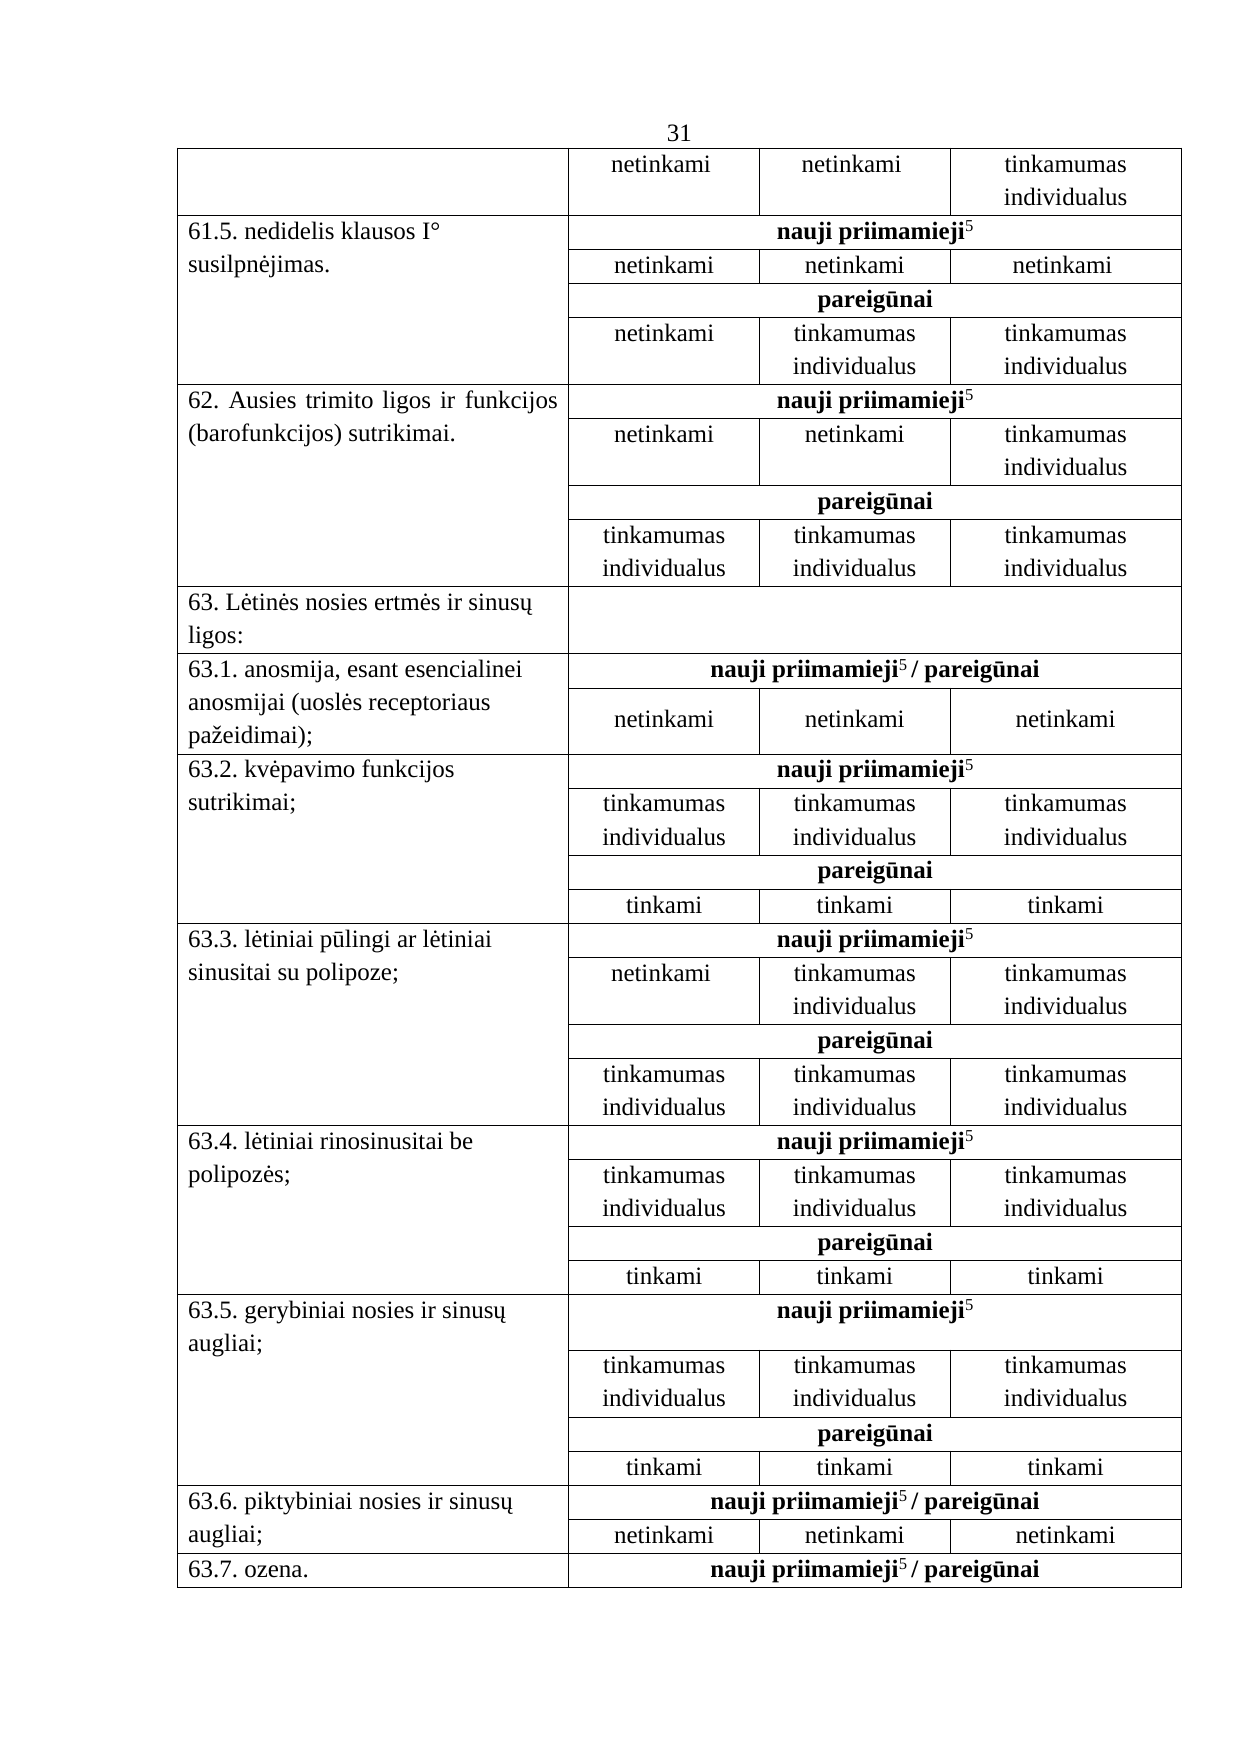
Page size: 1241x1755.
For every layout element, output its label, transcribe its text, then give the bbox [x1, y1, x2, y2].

table_cell 63.7. ozena. [178, 1554, 568, 1587]
table_cell tinkamumas individualus [569, 1351, 759, 1417]
table_cell tinkami [951, 1261, 1181, 1294]
table_cell pareigūnai [569, 1025, 1181, 1058]
table_cell nauji priimamieji5 / pareigūnai [569, 654, 1181, 687]
table_cell tinkami [569, 890, 759, 923]
table_cell 63.2. kvėpavimo funkcijos sutrikimai; [178, 755, 568, 923]
table_cell tinkamumas individualus [760, 1059, 950, 1125]
table_cell netinkami [951, 1520, 1181, 1553]
table_cell tinkami [760, 890, 950, 923]
table_cell netinkami [760, 1520, 950, 1553]
table_cell tinkamumas individualus [760, 1351, 950, 1417]
table_cell tinkamumas individualus [760, 1160, 950, 1226]
table_cell tinkamumas individualus [951, 149, 1181, 215]
table_cell tinkamumas individualus [951, 419, 1181, 485]
table_cell nauji priimamieji5 [569, 924, 1181, 957]
table_cell tinkami [760, 1261, 950, 1294]
table_cell netinkami [569, 318, 759, 384]
table_cell tinkamumas individualus [569, 789, 759, 854]
table_cell 63.1. anosmija, esant esencialinei anosmijai (uoslės receptoriaus pažeidimai); [178, 654, 568, 753]
table_cell tinkami [951, 1452, 1181, 1485]
table_cell netinkami [569, 419, 759, 485]
table_cell tinkamumas individualus [760, 789, 950, 854]
table_cell 63.3. lėtiniai pūlingi ar lėtiniai sinusitai su polipoze; [178, 924, 568, 1125]
table_cell netinkami [569, 958, 759, 1024]
table_cell 61.5. nedidelis klausos I° susilpnėjimas. [178, 216, 568, 384]
table_cell netinkami [760, 149, 950, 215]
table_cell [569, 587, 1181, 653]
table_cell pareigūnai [569, 284, 1181, 317]
table_cell nauji priimamieji5 [569, 755, 1181, 787]
table_cell tinkamumas individualus [951, 1160, 1181, 1226]
table_cell nauji priimamieji5 / pareigūnai [569, 1486, 1181, 1519]
table_cell nauji priimamieji5 [569, 216, 1181, 249]
table_cell tinkami [760, 1452, 950, 1485]
table_cell tinkamumas individualus [760, 318, 950, 384]
table_cell tinkamumas individualus [569, 1059, 759, 1125]
table_cell nauji priimamieji5 [569, 1295, 1181, 1349]
table_cell tinkami [951, 890, 1181, 923]
table_cell netinkami [951, 689, 1181, 753]
table_cell netinkami [569, 689, 759, 753]
table_cell tinkamumas individualus [569, 1160, 759, 1226]
table_cell tinkami [569, 1261, 759, 1294]
table_cell tinkamumas individualus [951, 318, 1181, 384]
table_cell netinkami [951, 250, 1181, 283]
table_cell tinkamumas individualus [951, 1059, 1181, 1125]
table_cell 63.6. piktybiniai nosies ir sinusų augliai; [178, 1486, 568, 1553]
table_cell netinkami [569, 1520, 759, 1553]
table_cell pareigūnai [569, 1418, 1181, 1451]
table_cell pareigūnai [569, 486, 1181, 519]
table_cell 63.4. lėtiniai rinosinusitai be polipozės; [178, 1126, 568, 1294]
table_cell netinkami [760, 419, 950, 485]
table_cell tinkamumas individualus [951, 1351, 1181, 1417]
table_cell [178, 149, 568, 215]
table_cell nauji priimamieji5 / pareigūnai [569, 1554, 1181, 1587]
table_cell tinkamumas individualus [569, 520, 759, 586]
table_cell 62. Ausies trimito ligos ir funkcijos (barofunkcijos) sutrikimai. [178, 385, 568, 586]
table_cell netinkami [569, 250, 759, 283]
table_cell tinkamumas individualus [951, 520, 1181, 586]
table_cell netinkami [760, 689, 950, 753]
table_cell netinkami [569, 149, 759, 215]
table_cell 63.5. gerybiniai nosies ir sinusų augliai; [178, 1295, 568, 1485]
table_cell tinkamumas individualus [760, 958, 950, 1024]
table_cell tinkamumas individualus [951, 789, 1181, 854]
table_cell pareigūnai [569, 1227, 1181, 1260]
table_cell pareigūnai [569, 856, 1181, 889]
table_cell netinkami [760, 250, 950, 283]
table_cell 63. Lėtinės nosies ertmės ir sinusų ligos: [178, 587, 568, 653]
table_cell tinkami [569, 1452, 759, 1485]
table_cell tinkamumas individualus [760, 520, 950, 586]
table_cell nauji priimamieji5 [569, 385, 1181, 418]
table_cell nauji priimamieji5 [569, 1126, 1181, 1159]
table_cell tinkamumas individualus [951, 958, 1181, 1024]
